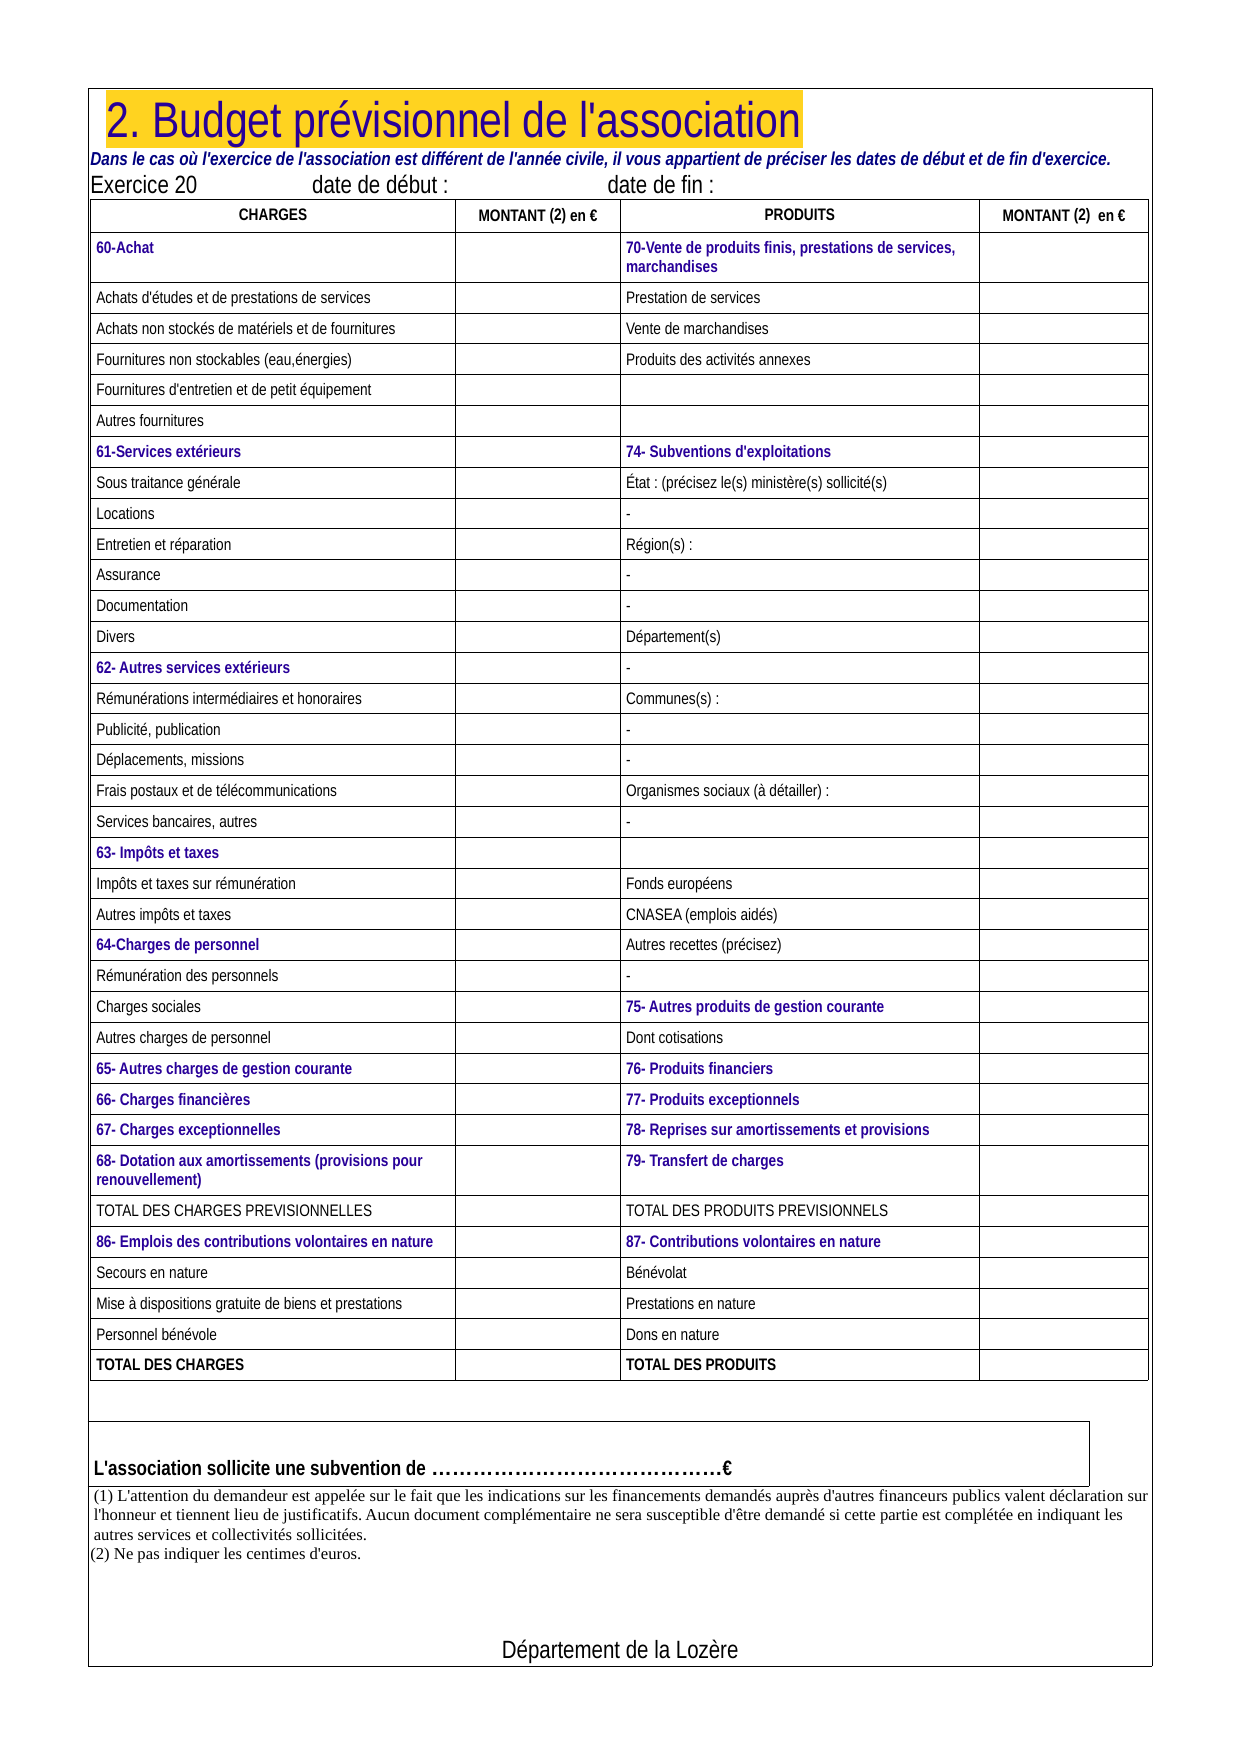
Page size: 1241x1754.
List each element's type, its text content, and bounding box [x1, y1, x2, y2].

table_cell 74- Subventions d'exploitations [621, 437, 979, 467]
table_cell [980, 714, 1148, 744]
table_cell [456, 684, 620, 713]
table_cell [456, 714, 620, 744]
table_cell Assurance [91, 560, 455, 590]
table_cell Charges sociales [91, 992, 455, 1022]
table_header L'association sollicite une subvention de ……………………………………€ [89, 1422, 1089, 1486]
table_cell [980, 930, 1148, 960]
table_cell 75- Autres produits de gestion courante [621, 992, 979, 1022]
table_cell [456, 622, 620, 652]
text 2. Budget prévisionnel de l'association [90, 90, 1150, 148]
table_cell [980, 437, 1148, 467]
table_cell [456, 1319, 620, 1349]
table_cell [980, 899, 1148, 929]
table_cell 78- Reprises sur amortissements et provisions [621, 1115, 979, 1145]
table_cell [980, 375, 1148, 405]
table_cell Déplacements, missions [91, 745, 455, 775]
table_cell - [621, 560, 979, 590]
table_cell [980, 499, 1148, 528]
table_cell [980, 838, 1148, 867]
table_cell Achats d'études et de prestations de services [91, 283, 455, 312]
table_cell [456, 838, 620, 867]
table_cell TOTAL DES PRODUITS [621, 1350, 979, 1380]
table_cell [980, 1146, 1148, 1195]
table_cell [980, 1115, 1148, 1145]
table_cell [456, 283, 620, 312]
table_cell Prestations en nature [621, 1289, 979, 1318]
text Dans le cas où l'exercice de l'association est différent de l'année civile, il vous appartient de préciser les dates de début et de fin d'exercice. [90, 148, 1150, 170]
table_cell [456, 406, 620, 436]
table_cell [980, 1350, 1148, 1380]
table_cell Dont cotisations [621, 1023, 979, 1052]
table_cell [456, 1146, 620, 1195]
table_cell [456, 961, 620, 991]
table_cell [980, 468, 1148, 497]
table_cell [980, 653, 1148, 682]
table_cell [456, 233, 620, 282]
table_cell [980, 1319, 1148, 1349]
table_cell [980, 776, 1148, 806]
table_cell Communes(s) : [621, 684, 979, 713]
table_cell Publicité, publication [91, 714, 455, 744]
table_cell [980, 1054, 1148, 1083]
table_cell [456, 560, 620, 590]
table_cell Documentation [91, 591, 455, 621]
table_cell Locations [91, 499, 455, 528]
table_cell [980, 344, 1148, 374]
table_cell [456, 375, 620, 405]
table_cell [456, 529, 620, 559]
table_cell [456, 745, 620, 775]
table_cell [980, 314, 1148, 343]
table_cell [980, 591, 1148, 621]
table_cell 62- Autres services extérieurs [91, 653, 455, 682]
table_cell [980, 1258, 1148, 1287]
table_cell [980, 1084, 1148, 1114]
table_cell [456, 992, 620, 1022]
table_cell - [621, 591, 979, 621]
table_cell [456, 776, 620, 806]
table_cell [456, 1084, 620, 1114]
text (2) Ne pas indiquer les centimes d'euros. [90, 1543, 1150, 1563]
table_cell [456, 1115, 620, 1145]
table_cell TOTAL DES PRODUITS PREVISIONNELS [621, 1196, 979, 1226]
table_cell Fonds européens [621, 869, 979, 898]
table_cell [456, 499, 620, 528]
table_cell - [621, 745, 979, 775]
table_cell - [621, 961, 979, 991]
table_cell Impôts et taxes sur rémunération [91, 869, 455, 898]
table_cell 77- Produits exceptionnels [621, 1084, 979, 1114]
table_cell Divers [91, 622, 455, 652]
table_cell Services bancaires, autres [91, 807, 455, 837]
table_cell [980, 233, 1148, 282]
table_header MONTANT (2) en € [456, 200, 620, 232]
table_cell 63- Impôts et taxes [91, 838, 455, 867]
table_cell [980, 529, 1148, 559]
table_cell 61-Services extérieurs [91, 437, 455, 467]
table_cell [456, 591, 620, 621]
table_header CHARGES [91, 200, 455, 232]
table_cell - [621, 807, 979, 837]
table_cell [621, 406, 979, 436]
table_cell [456, 653, 620, 682]
table_cell 67- Charges exceptionnelles [91, 1115, 455, 1145]
table_cell [456, 1054, 620, 1083]
table_cell [456, 468, 620, 497]
table_cell Fournitures non stockables (eau,énergies) [91, 344, 455, 374]
table_cell 60-Achat [91, 233, 455, 282]
table_cell Rémunération des personnels [91, 961, 455, 991]
table_cell Département(s) [621, 622, 979, 652]
table_cell Vente de marchandises [621, 314, 979, 343]
table_cell [456, 1289, 620, 1318]
table_cell [980, 869, 1148, 898]
table_cell [980, 283, 1148, 312]
table_cell TOTAL DES CHARGES [91, 1350, 455, 1380]
table_cell Dons en nature [621, 1319, 979, 1349]
table_cell [980, 622, 1148, 652]
table_cell [980, 1289, 1148, 1318]
table_cell - [621, 714, 979, 744]
table_cell [621, 375, 979, 405]
table_cell [980, 745, 1148, 775]
table_cell [456, 1196, 620, 1226]
table_header MONTANT (2) en € [980, 200, 1148, 232]
table_cell [456, 1227, 620, 1257]
table_cell [456, 344, 620, 374]
table_cell 64-Charges de personnel [91, 930, 455, 960]
table_header PRODUITS [621, 200, 979, 232]
table_cell [456, 314, 620, 343]
table_cell Sous traitance générale [91, 468, 455, 497]
table_cell [980, 807, 1148, 837]
table_cell Frais postaux et de télécommunications [91, 776, 455, 806]
table_cell [456, 807, 620, 837]
table_cell [456, 1258, 620, 1287]
table_cell [456, 1350, 620, 1380]
table_cell [456, 930, 620, 960]
table_cell [456, 1023, 620, 1052]
table_cell - [621, 499, 979, 528]
table_cell [980, 406, 1148, 436]
text Exercice 20 date de début : date de fin : [90, 170, 1150, 199]
table_cell 66- Charges financières [91, 1084, 455, 1114]
table_cell Autres fournitures [91, 406, 455, 436]
table_cell [980, 1227, 1148, 1257]
table_cell TOTAL DES CHARGES PREVISIONNELLES [91, 1196, 455, 1226]
table_cell 79- Transfert de charges [621, 1146, 979, 1195]
table_cell Mise à dispositions gratuite de biens et prestations [91, 1289, 455, 1318]
table_cell [980, 992, 1148, 1022]
table_cell [980, 1023, 1148, 1052]
table_cell [980, 560, 1148, 590]
table_cell - [621, 653, 979, 682]
table_cell Autres impôts et taxes [91, 899, 455, 929]
table_cell [456, 899, 620, 929]
table_cell 65- Autres charges de gestion courante [91, 1054, 455, 1083]
table_cell Autres charges de personnel [91, 1023, 455, 1052]
table_cell Entretien et réparation [91, 529, 455, 559]
table_cell 76- Produits financiers [621, 1054, 979, 1083]
table_cell État : (précisez le(s) ministère(s) sollicité(s) [621, 468, 979, 497]
table_cell 87- Contributions volontaires en nature [621, 1227, 979, 1257]
table_cell [621, 838, 979, 867]
table_cell 70-Vente de produits finis, prestations de services, marchandises [621, 233, 979, 282]
table_cell [456, 437, 620, 467]
table_cell Personnel bénévole [91, 1319, 455, 1349]
table_cell Région(s) : [621, 529, 979, 559]
table_cell [980, 1196, 1148, 1226]
table_cell Prestation de services [621, 283, 979, 312]
table_cell 68- Dotation aux amortissements (provisions pour renouvellement) [91, 1146, 455, 1195]
table_cell CNASEA (emplois aidés) [621, 899, 979, 929]
table_cell Organismes sociaux (à détailler) : [621, 776, 979, 806]
text (1) L'attention du demandeur est appelée sur le fait que les indications sur les financements demandés auprès d'autres financeurs publics valent déclaration sur l'honneur et tiennent lieu de justificatifs. Aucun document complémentaire ne sera susceptible d'être demandé si cette partie est complétée en indiquant les autres services et collectivités sollicitées. [93, 1486, 1150, 1543]
table_cell Fournitures d'entretien et de petit équipement [91, 375, 455, 405]
table_cell Achats non stockés de matériels et de fournitures [91, 314, 455, 343]
table_cell [980, 961, 1148, 991]
table_cell Rémunérations intermédiaires et honoraires [91, 684, 455, 713]
table_cell [456, 869, 620, 898]
table_cell Secours en nature [91, 1258, 455, 1287]
table_cell Bénévolat [621, 1258, 979, 1287]
table_cell 86- Emplois des contributions volontaires en nature [91, 1227, 455, 1257]
table_cell Autres recettes (précisez) [621, 930, 979, 960]
table_cell [980, 684, 1148, 713]
table_cell Produits des activités annexes [621, 344, 979, 374]
